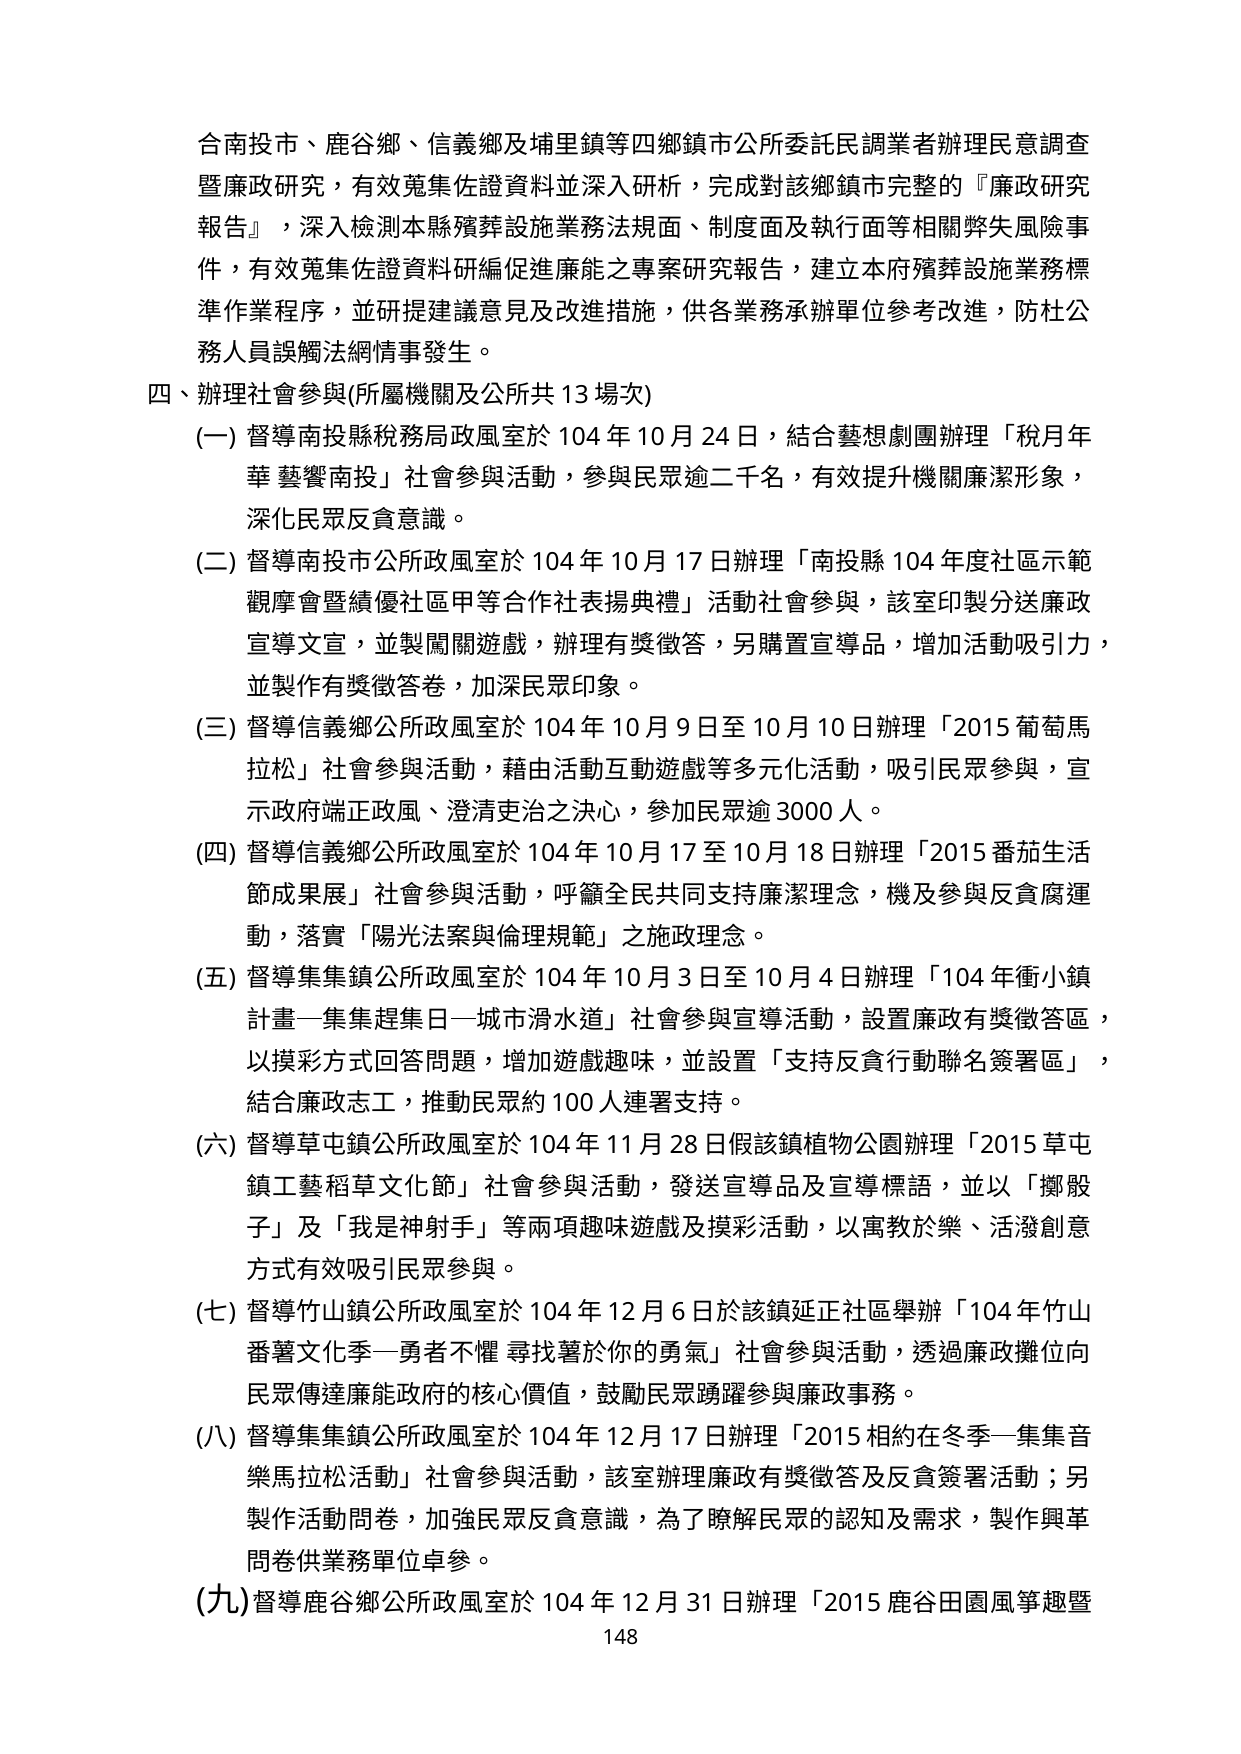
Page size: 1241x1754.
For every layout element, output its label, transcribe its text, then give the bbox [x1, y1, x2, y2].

list 督導竹山鎮公所政風室於104年12月6日於該鎮延正社區舉辦「104年竹山番薯文化季─勇者不懼 尋找薯於你的勇氣」社會參與活動，透過廉政攤位向民眾傳達廉能政府的核心價值，鼓勵民眾踴躍參與廉政事務。 [196, 1287, 1092, 1412]
list 督導南投縣稅務局政風室於104年10月24日，結合藝想劇團辦理「稅月年華 藝饗南投」社會參與活動，參與民眾逾二千名，有效提升機關廉潔形象，深化民眾反貪意識。 [196, 412, 1092, 537]
list 督導草屯鎮公所政風室於104年11月28日假該鎮植物公園辦理「2015草屯鎮工藝稻草文化節」社會參與活動，發送宣導品及宣導標語，並以「擲骰子」及「我是神射手」等兩項趣味遊戲及摸彩活動，以寓教於樂、活潑創意方式有效吸引民眾參與。 [196, 1120, 1092, 1287]
text 合南投市、鹿谷鄉、信義鄉及埔里鎮等四鄉鎮市公所委託民調業者辦理民意調查暨廉政研究，有效蒐集佐證資料並深入研析，完成對該鄉鎮市完整的『廉政研究報告』，深入檢測本縣殯葬設施業務法規面、制度面及執行面等相關弊失風險事件，有效蒐集佐證資料研編促進廉能之專案研究報告，建立本府殯葬設施業務標準作業程序，並研提建議意見及改進措施，供各業務承辦單位參考改進，防杜公務人員誤觸法網情事發生。 [198, 120, 1092, 370]
list 督導信義鄉公所政風室於104年10月17至10月18日辦理「2015番茄生活節成果展」社會參與活動，呼籲全民共同支持廉潔理念，機及參與反貪腐運動，落實「陽光法案與倫理規範」之施政理念。 [196, 828, 1092, 953]
list 督導鹿谷鄉公所政風室於104年12月31日辦理「2015鹿谷田園風箏趣暨 [196, 1578, 1092, 1620]
list 督導集集鎮公所政風室於104年10月3日至10月4日辦理「104年衝小鎮計畫─集集趕集日─城市滑水道」社會參與宣導活動，設置廉政有獎徵答區，以摸彩方式回答問題，增加遊戲趣味，並設置「支持反貪行動聯名簽署區」，結合廉政志工，推動民眾約100人連署支持。 [196, 953, 1092, 1120]
text 四、辦理社會參與(所屬機關及公所共13場次) [148, 370, 1092, 412]
list 督導信義鄉公所政風室於104年10月9日至10月10日辦理「2015葡萄馬拉松」社會參與活動，藉由活動互動遊戲等多元化活動，吸引民眾參與，宣示政府端正政風、澄清吏治之決心，參加民眾逾3000人。 [196, 703, 1092, 828]
list 督導南投市公所政風室於104年10月17日辦理「南投縣104年度社區示範觀摩會暨績優社區甲等合作社表揚典禮」活動社會參與，該室印製分送廉政宣導文宣，並製闖關遊戲，辦理有獎徵答，另購置宣導品，增加活動吸引力，並製作有獎徵答卷，加深民眾印象。 [196, 537, 1092, 703]
list 督導集集鎮公所政風室於104年12月17日辦理「2015相約在冬季─集集音樂馬拉松活動」社會參與活動，該室辦理廉政有獎徵答及反貪簽署活動；另製作活動問卷，加強民眾反貪意識，為了瞭解民眾的認知及需求，製作興革問卷供業務單位卓參。 [196, 1412, 1092, 1578]
